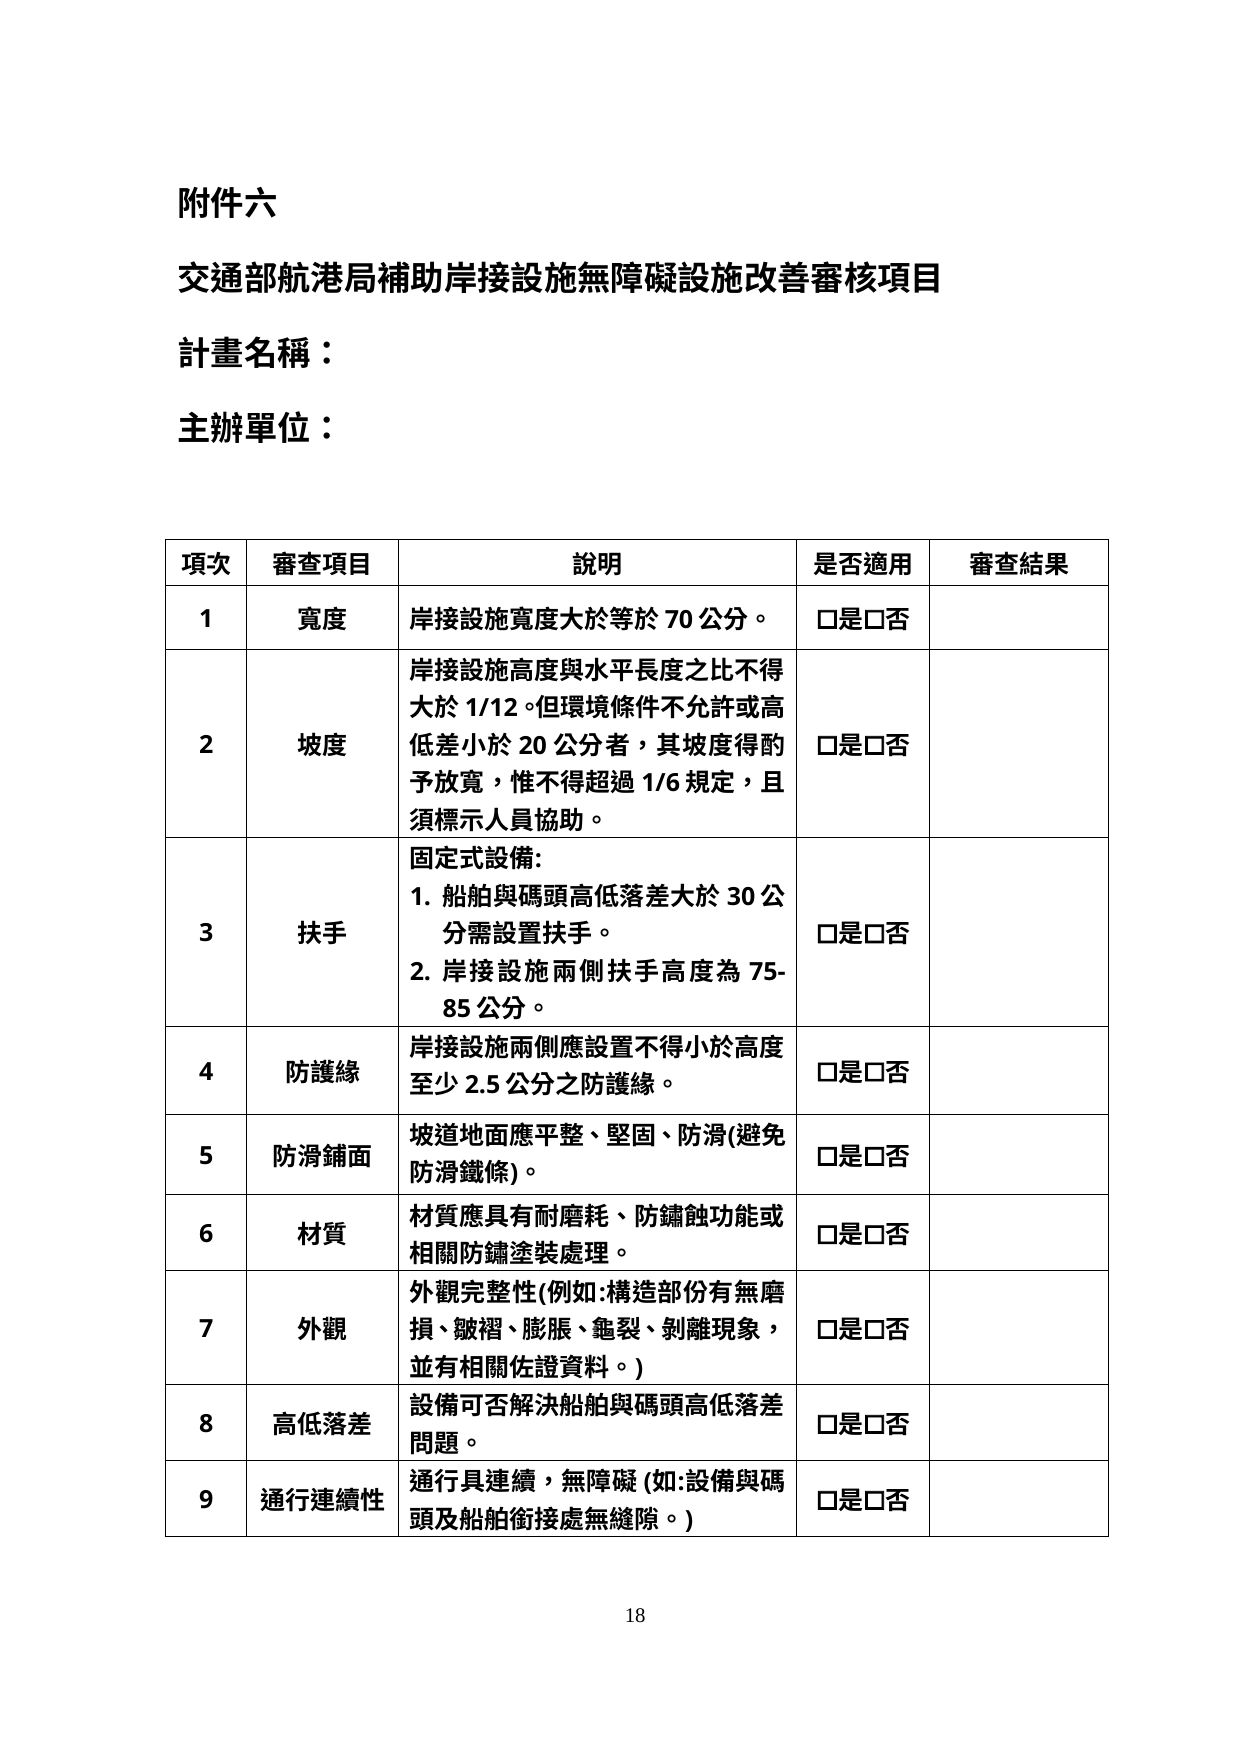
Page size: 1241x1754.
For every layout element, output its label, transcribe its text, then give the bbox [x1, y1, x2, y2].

text 交通部航港局補助岸接設施無障礙設施改善審核項目 [177, 238, 1092, 313]
table_cell 是否 [797, 1115, 929, 1194]
table_cell 固定式設備: 船舶與碼頭高低落差大於30公分需設置扶手。 岸接設施兩側扶手高度為75-85公分。 [399, 838, 796, 1026]
table_cell [930, 1027, 1108, 1114]
table_cell 是否 [797, 586, 929, 649]
table_header 審查結果 [930, 540, 1108, 585]
table_cell 岸接設施寬度大於等於70公分。 [399, 586, 796, 649]
table_cell 是否 [797, 1461, 929, 1536]
table_cell 是否 [797, 1027, 929, 1114]
table_cell 坡度 [247, 650, 398, 837]
table_cell 扶手 [247, 838, 398, 1026]
table_cell 是否 [797, 1385, 929, 1460]
table_cell 外觀 [247, 1271, 398, 1384]
table_cell 高低落差 [247, 1385, 398, 1460]
table_header 說明 [399, 540, 796, 585]
table_cell 通行連續性 [247, 1461, 398, 1536]
table_cell 岸接設施兩側應設置不得小於高度至少2.5公分之防護緣。 [399, 1027, 796, 1114]
table_cell 是否 [797, 650, 929, 837]
table_cell [930, 1195, 1108, 1270]
table_header 項次 [166, 540, 246, 585]
table_cell [930, 1461, 1108, 1536]
table_cell 是否 [797, 1271, 929, 1384]
table_cell [930, 1271, 1108, 1384]
table_cell [930, 1385, 1108, 1460]
table_cell 材質 [247, 1195, 398, 1270]
table_cell 2 [166, 650, 246, 837]
table_cell 外觀完整性(例如:構造部份有無磨損、皺褶、膨脹、龜裂、剝離現象，並有相關佐證資料。) [399, 1271, 796, 1384]
table_header 是否適用 [797, 540, 929, 585]
text 計畫名稱： [177, 313, 1092, 388]
table_header 審查項目 [247, 540, 398, 585]
table_cell 材質應具有耐磨耗、防鏽蝕功能或相關防鏽塗裝處理。 [399, 1195, 796, 1270]
table_cell 設備可否解決船舶與碼頭高低落差問題。 [399, 1385, 796, 1460]
table_cell [930, 650, 1108, 837]
table_cell 8 [166, 1385, 246, 1460]
table_cell 是否 [797, 838, 929, 1026]
table_cell 防護緣 [247, 1027, 398, 1114]
table_cell 防滑鋪面 [247, 1115, 398, 1194]
table_cell [930, 586, 1108, 649]
table_cell 坡道地面應平整、堅固、防滑(避免防滑鐵條)。 [399, 1115, 796, 1194]
text 主辦單位： [177, 388, 1092, 463]
table_cell [930, 838, 1108, 1026]
table_cell 3 [166, 838, 246, 1026]
table_cell [930, 1115, 1108, 1194]
table_cell 5 [166, 1115, 246, 1194]
table_cell 寬度 [247, 586, 398, 649]
table_cell 岸接設施高度與水平長度之比不得大於1/12。但環境條件不允許或高低差小於20公分者，其坡度得酌予放寬，惟不得超過1/6規定，且須標示人員協助。 [399, 650, 796, 837]
table_cell 7 [166, 1271, 246, 1384]
table_cell 4 [166, 1027, 246, 1114]
table_cell 1 [166, 586, 246, 649]
table_cell 6 [166, 1195, 246, 1270]
table_cell 通行具連續，無障礙 (如:設備與碼頭及船舶銜接處無縫隙。) [399, 1461, 796, 1536]
text 附件六 [177, 163, 1092, 238]
table_cell 9 [166, 1461, 246, 1536]
table_cell 是否 [797, 1195, 929, 1270]
